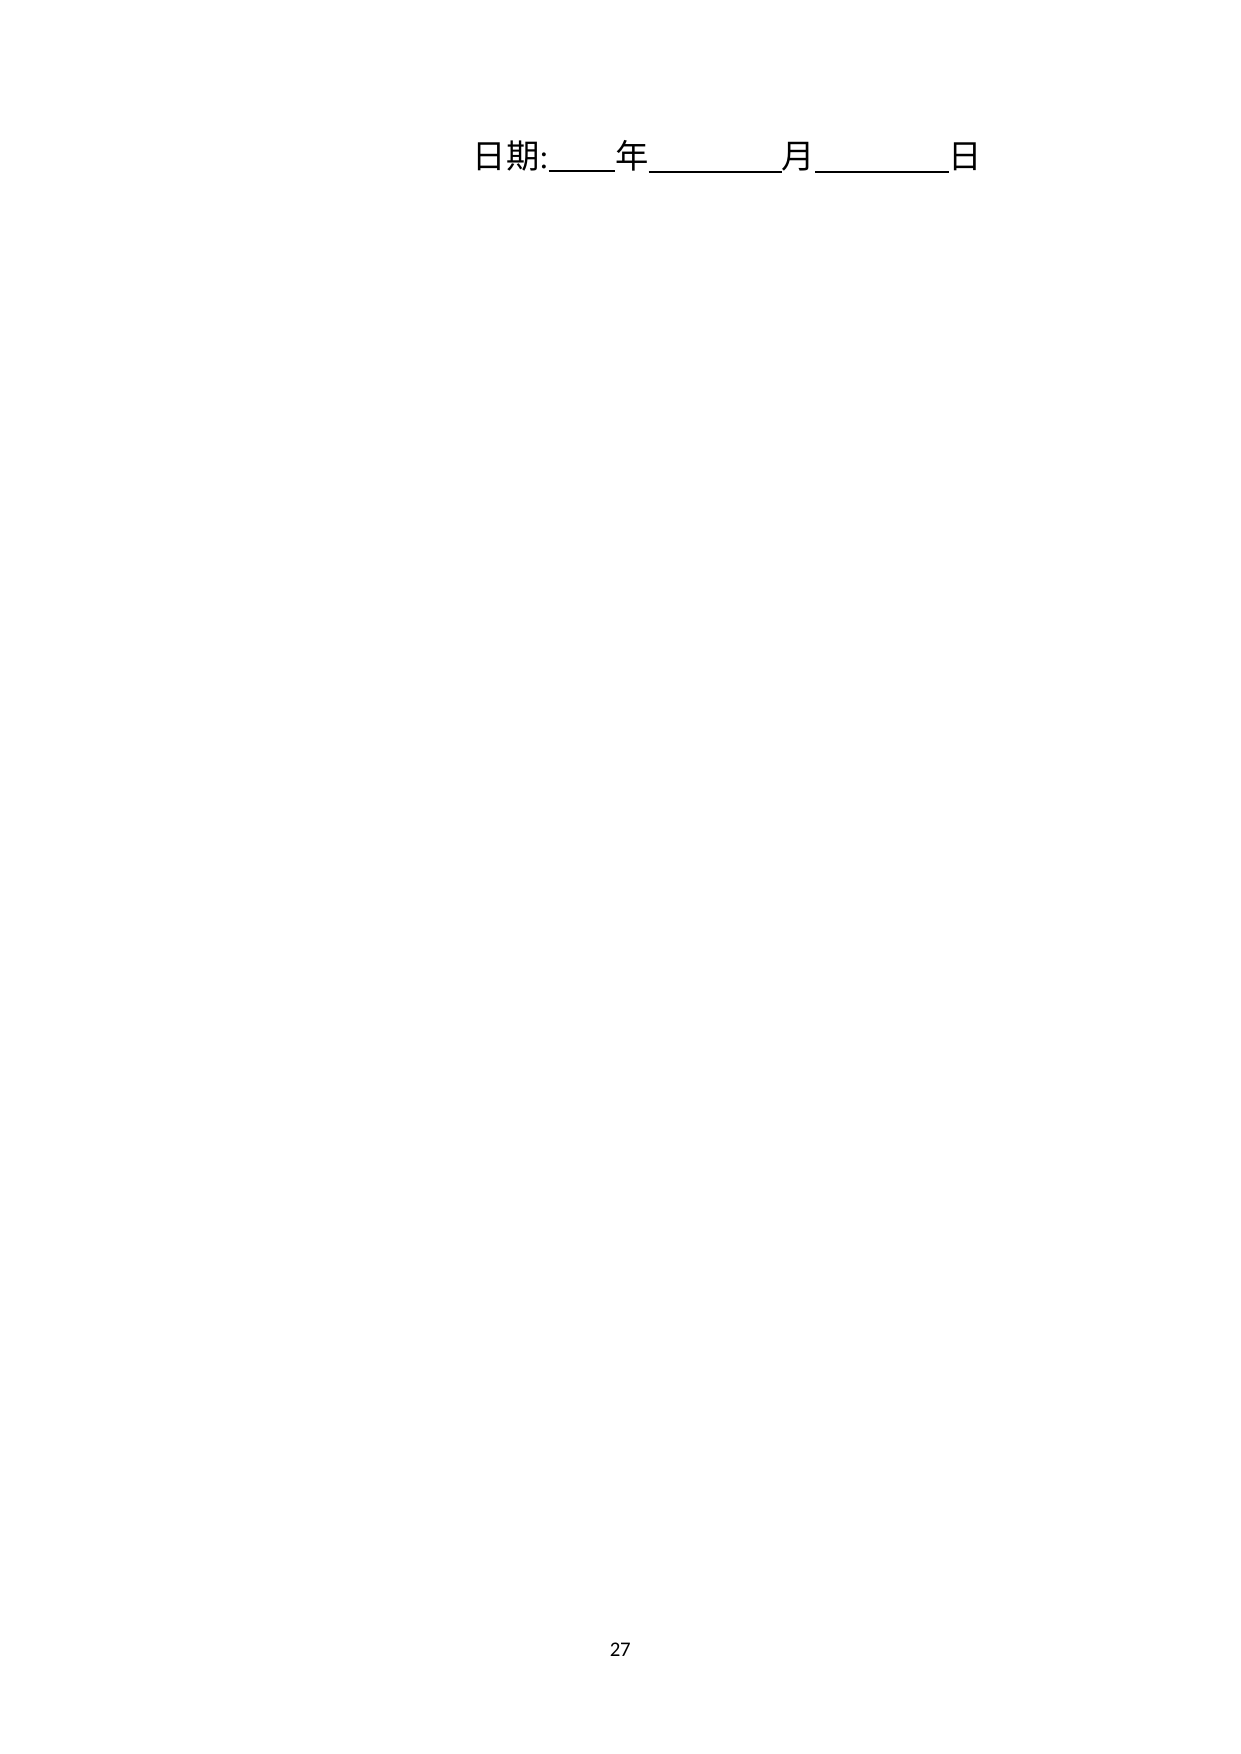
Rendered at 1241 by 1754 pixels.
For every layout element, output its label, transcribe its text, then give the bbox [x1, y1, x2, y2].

text 日期: 年 月 日 [472, 112, 1122, 175]
